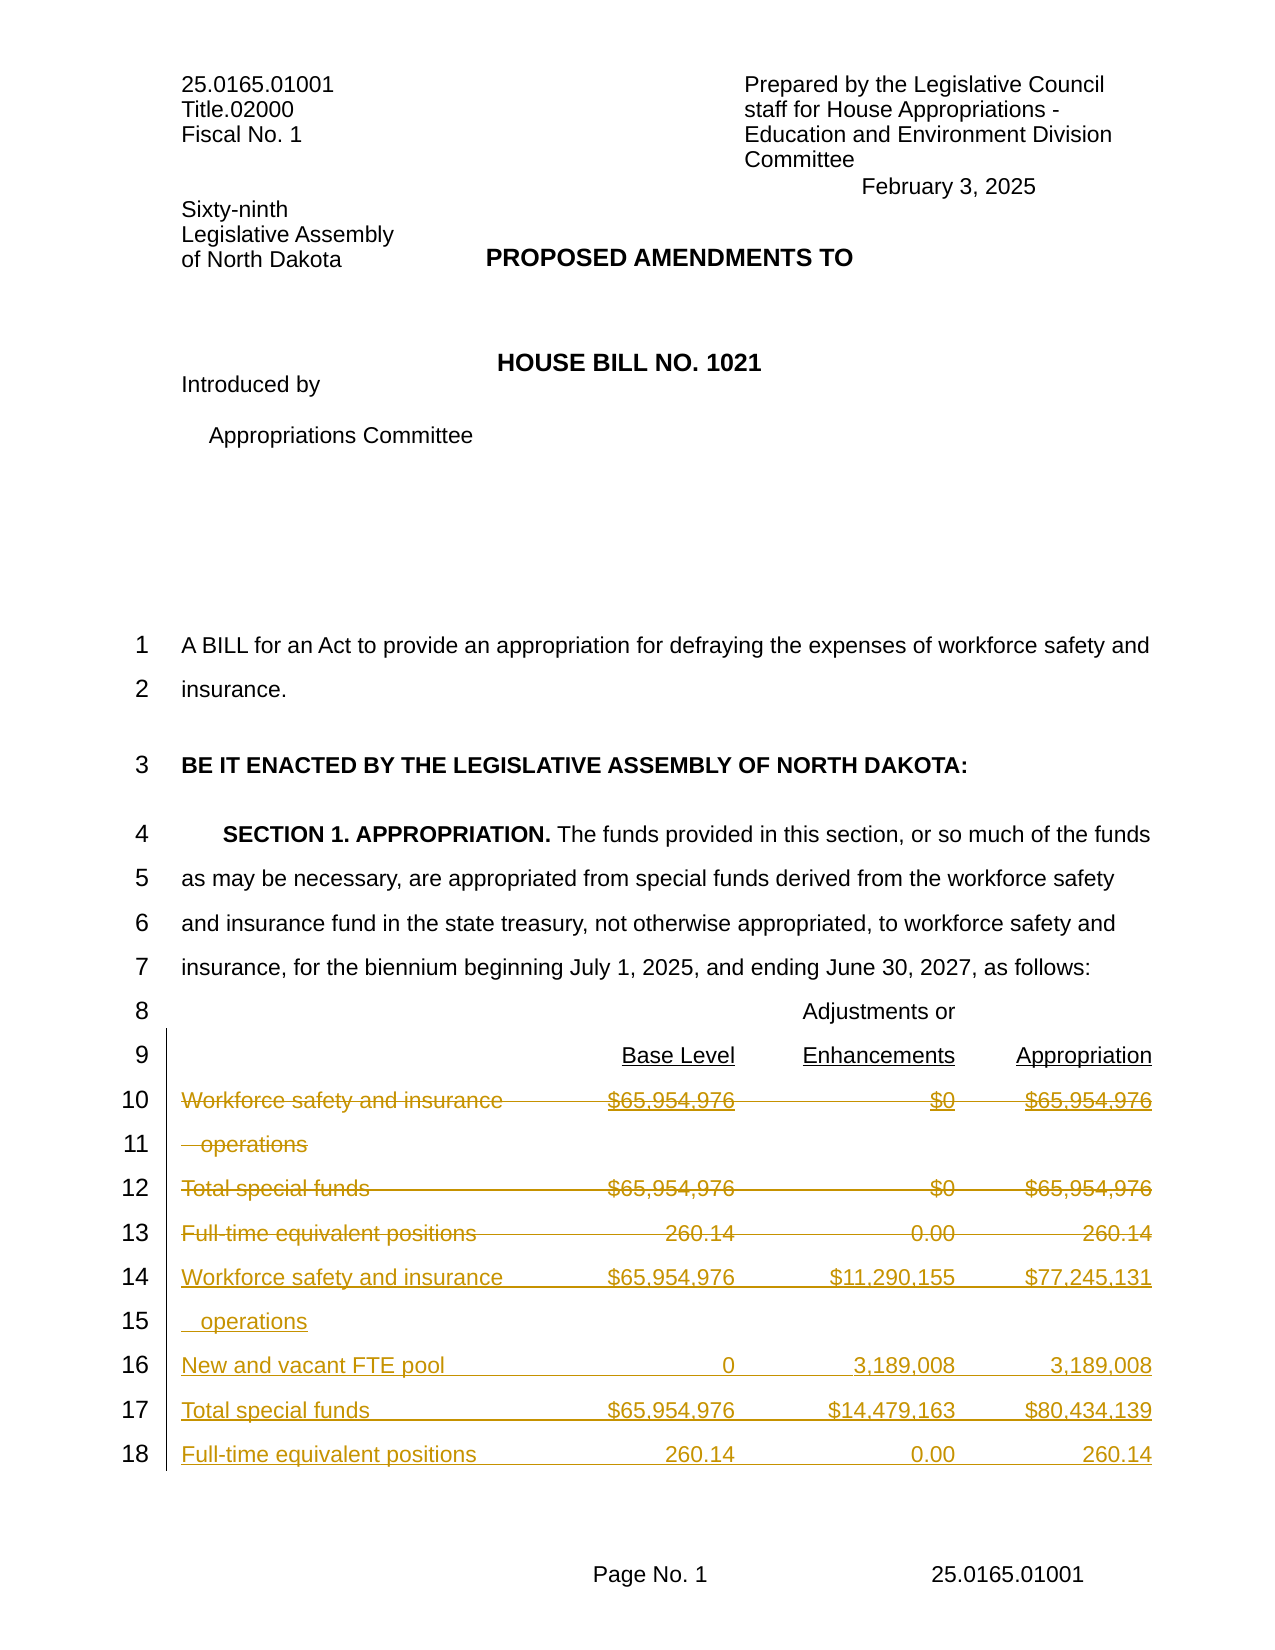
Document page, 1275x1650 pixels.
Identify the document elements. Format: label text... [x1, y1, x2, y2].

title House BILL NO. 1021 [490, 347, 762, 376]
text Introduced by [181, 373, 1154, 398]
text Legislative Assembly [181, 223, 1154, 248]
table_header 25.0165.01001 Title.02000 Fiscal No. 1 [181, 73, 744, 173]
table_cell February 3, 2025 [744, 173, 1153, 223]
table_header Prepared by the Legislative Council staff for House Appropriations - Education and Environment Division Committee [744, 73, 1153, 173]
title PROPOSED AMENDMENTS TO [486, 242, 872, 271]
table_cell Sixty-ninth [181, 173, 744, 223]
title A BILL for an Act to provide an appropriation for defraying the expenses of workforce safety and insurance. [181, 618, 1154, 707]
text of North Dakota [181, 248, 1154, 273]
text BE IT ENACTED BY THE LEGISLATIVE ASSEMBLY OF NORTH DAKOTA: [181, 738, 1154, 782]
text Adjustments or Base Level Enhancements Appropriation Workforce safety and insurance $65,954,976 $11,290,155 $77,245,131 operations New and vacant FTE pool 0 3,189,008 3,189,008 Total special funds $65,954,976 $14,479,163 $80,434,139 Full-time equivalent positions 260.14 0.00 260.14 [181, 984, 1154, 1471]
text SECTION 1. APPROPRIATION. The funds provided in this section, or so much of the funds as may be necessary, are appropriated from special funds derived from the workforce safety and insurance fund in the state treasury, not otherwise appropriated, to workforce safety and insurance, for the biennium beginning July 1, 2025, and ending June 30, 2027, as follows: [181, 807, 1154, 984]
text Appropriations Committee [208, 425, 1154, 448]
